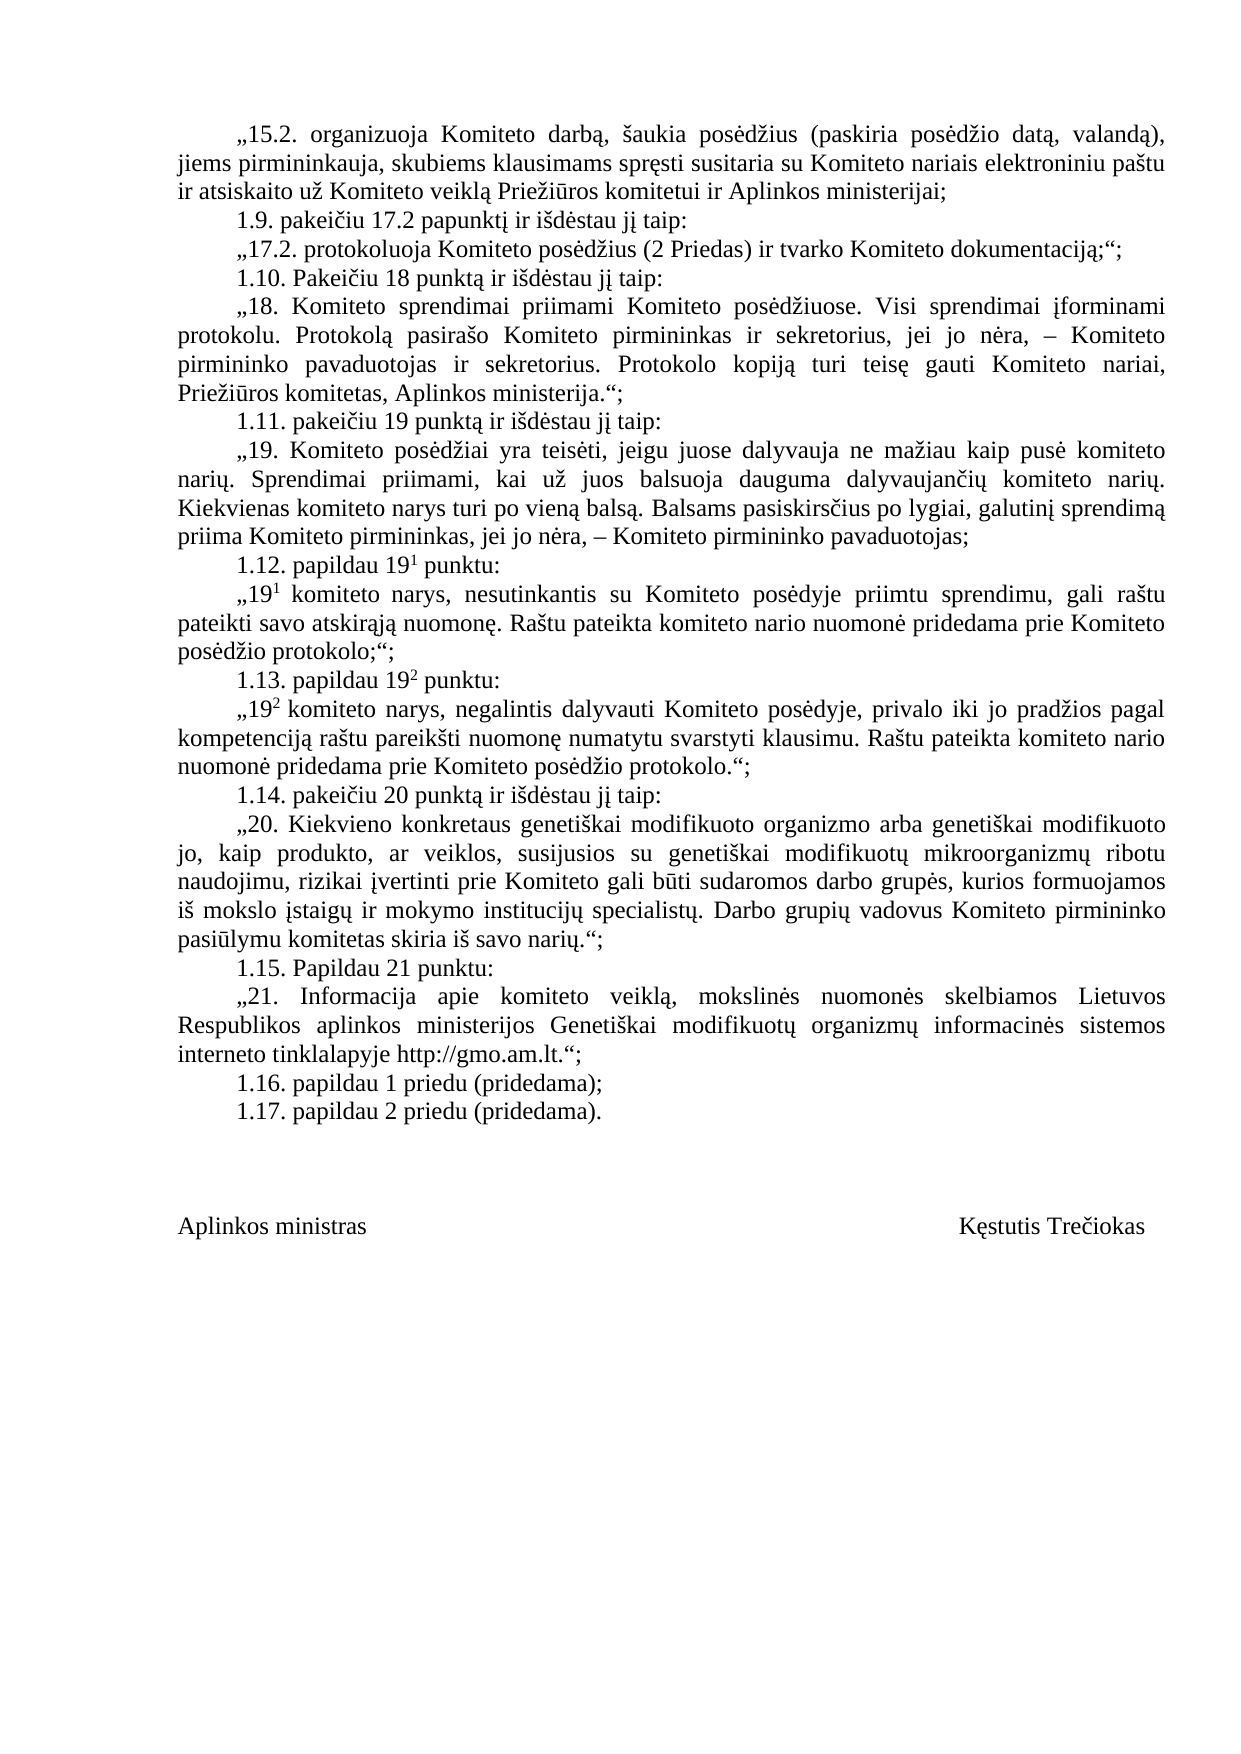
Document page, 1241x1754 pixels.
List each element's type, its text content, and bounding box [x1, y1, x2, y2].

text 1.11. pakeičiu 19 punktą ir išdėstau jį taip: [177, 406, 1166, 435]
text „21. Informacija apie komiteto veiklą, mokslinės nuomonės skelbiamos Lietuvos Respublikos aplinkos ministerijos Genetiškai modifikuotų organizmų informacinės sistemos interneto tinklalapyje http://gmo.am.lt.“; [177, 981, 1166, 1068]
text „19. Komiteto posėdžiai yra teisėti, jeigu juose dalyvauja ne mažiau kaip pusė komiteto narių. Sprendimai priimami, kai už juos balsuoja dauguma dalyvaujančių komiteto narių. Kiekvienas komiteto narys turi po vieną balsą. Balsams pasiskirsčius po lygiai, galutinį sprendimą priima Komiteto pirmininkas, jei jo nėra, – Komiteto pirmininko pavaduotojas; [177, 435, 1166, 550]
text Aplinkos ministras Kęstutis Trečiokas [177, 1211, 1166, 1240]
text „15.2. organizuoja Komiteto darbą, šaukia posėdžius (paskiria posėdžio datą, valandą), jiems pirmininkauja, skubiems klausimams spręsti susitaria su Komiteto nariais elektroniniu paštu ir atsiskaito už Komiteto veiklą Priežiūros komitetui ir Aplinkos ministerijai; [177, 119, 1166, 205]
text „192 komiteto narys, negalintis dalyvauti Komiteto posėdyje, privalo iki jo pradžios pagal kompetenciją raštu pareikšti nuomonę numatytu svarstyti klausimu. Raštu pateikta komiteto nario nuomonė pridedama prie Komiteto posėdžio protokolo.“; [177, 694, 1166, 780]
text „18. Komiteto sprendimai priimami Komiteto posėdžiuose. Visi sprendimai įforminami protokolu. Protokolą pasirašo Komiteto pirmininkas ir sekretorius, jei jo nėra, – Komiteto pirmininko pavaduotojas ir sekretorius. Protokolo kopiją turi teisę gauti Komiteto nariai, Priežiūros komitetas, Aplinkos ministerija.“; [177, 291, 1166, 406]
text 1.9. pakeičiu 17.2 papunktį ir išdėstau jį taip: [177, 205, 1166, 234]
text 1.15. Papildau 21 punktu: [177, 953, 1166, 981]
text 1.12. papildau 191 punktu: [177, 550, 1166, 579]
text 1.10. Pakeičiu 18 punktą ir išdėstau jį taip: [177, 263, 1166, 291]
text 1.13. papildau 192 punktu: [177, 665, 1166, 694]
text „191 komiteto narys, nesutinkantis su Komiteto posėdyje priimtu sprendimu, gali raštu pateikti savo atskirąją nuomonę. Raštu pateikta komiteto nario nuomonė pridedama prie Komiteto posėdžio protokolo;“; [177, 579, 1166, 665]
text „17.2. protokoluoja Komiteto posėdžius (2 Priedas) ir tvarko Komiteto dokumentaciją;“; [177, 234, 1166, 263]
text „20. Kiekvieno konkretaus genetiškai modifikuoto organizmo arba genetiškai modifikuoto jo, kaip produkto, ar veiklos, susijusios su genetiškai modifikuotų mikroorganizmų ribotu naudojimu, rizikai įvertinti prie Komiteto gali būti sudaromos darbo grupės, kurios formuojamos iš mokslo įstaigų ir mokymo institucijų specialistų. Darbo grupių vadovus Komiteto pirmininko pasiūlymu komitetas skiria iš savo narių.“; [177, 809, 1166, 953]
text 1.14. pakeičiu 20 punktą ir išdėstau jį taip: [177, 780, 1166, 809]
text 1.16. papildau 1 priedu (pridedama); [177, 1068, 1166, 1096]
text 1.17. papildau 2 priedu (pridedama). [177, 1096, 1166, 1125]
